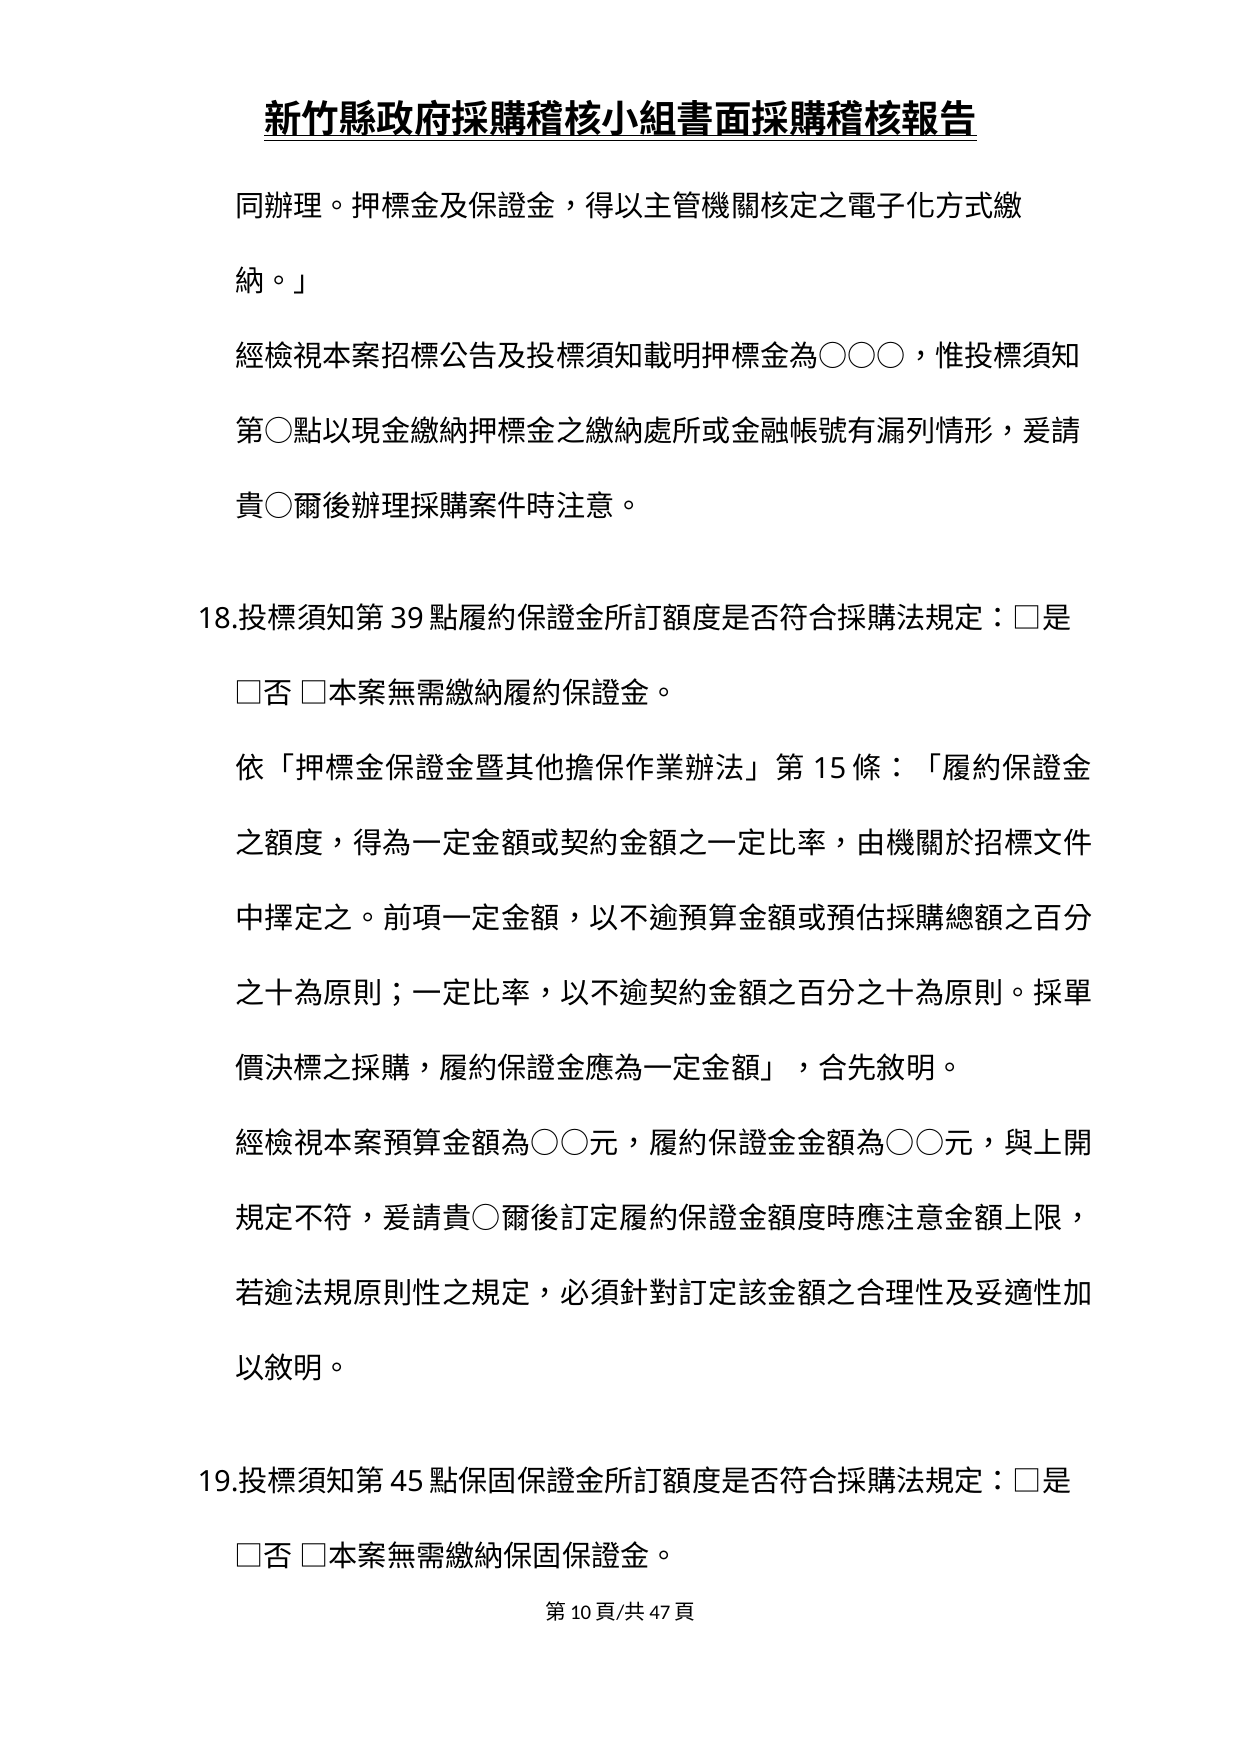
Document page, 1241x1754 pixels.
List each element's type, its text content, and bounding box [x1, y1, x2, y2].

list 經檢視本案招標公告及投標須知載明押標金為○○○，惟投標須知第○點以現金繳納押標金之繳納處所或金融帳號有漏列情形，爰請貴○爾後辦理採購案件時注意。 [235, 310, 1092, 535]
list 同辦理。押標金及保證金，得以主管機關核定之電子化方式繳納。」 [235, 160, 1092, 310]
list 經檢視本案預算金額為○○元，履約保證金金額為○○元，與上開規定不符，爰請貴○爾後訂定履約保證金額度時應注意金額上限，若逾法規原則性之規定，必須針對訂定該金額之合理性及妥適性加以敘明。 [235, 1097, 1092, 1397]
list 投標須知第39點履約保證金所訂額度是否符合採購法規定：□是 □否 □本案無需繳納履約保證金。 [197, 572, 1092, 722]
list 投標須知第45點保固保證金所訂額度是否符合採購法規定：□是 □否 □本案無需繳納保固保證金。 [197, 1435, 1092, 1585]
list 依「押標金保證金暨其他擔保作業辦法」第15條：「履約保證金之額度，得為一定金額或契約金額之一定比率，由機關於招標文件中擇定之。前項一定金額，以不逾預算金額或預估採購總額之百分之十為原則；一定比率，以不逾契約金額之百分之十為原則。採單價決標之採購，履約保證金應為一定金額」，合先敘明。 [235, 722, 1092, 1097]
